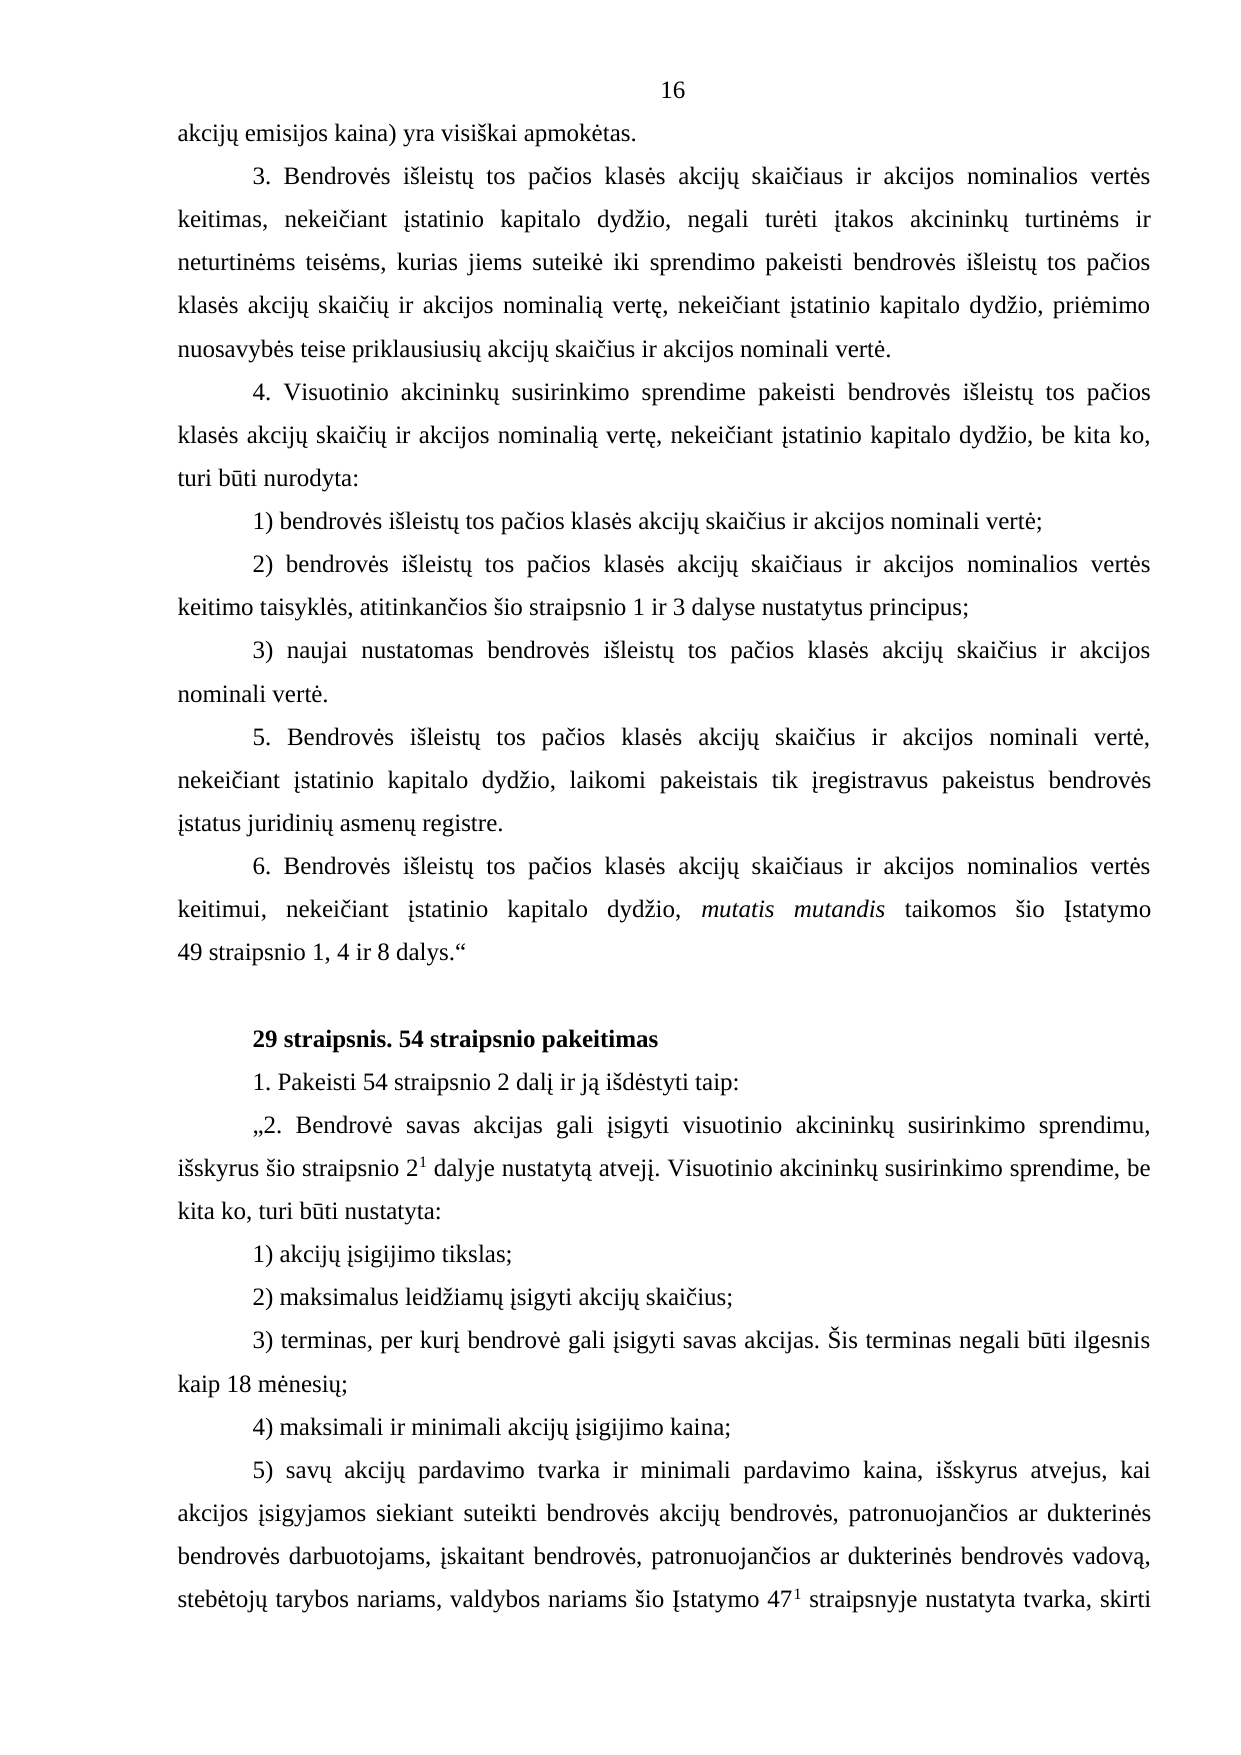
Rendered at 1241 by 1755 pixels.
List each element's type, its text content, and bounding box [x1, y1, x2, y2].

text 5) savų akcijų pardavimo tvarka ir minimali pardavimo kaina, išskyrus atvejus, kai akcijos įsigyjamos siekiant suteikti bendrovės akcijų bendrovės, patronuojančios ar dukterinės bendrovės darbuotojams, įskaitant bendrovės, patronuojančios ar dukterinės bendrovės vadovą, stebėtojų tarybos nariams, valdybos nariams šio Įstatymo 471 straipsnyje nustatyta tvarka, skirti [177, 1455, 1152, 1613]
text „2. Bendrovė savas akcijas gali įsigyti visuotinio akcininkų susirinkimo sprendimu, išskyrus šio straipsnio 21 dalyje nustatytą atvejį. Visuotinio akcininkų susirinkimo sprendime, be kita ko, turi būti nustatyta: [177, 1110, 1152, 1225]
text 3) naujai nustatomas bendrovės išleistų tos pačios klasės akcijų skaičius ir akcijos nominali vertė. [177, 636, 1152, 707]
text 3. Bendrovės išleistų tos pačios klasės akcijų skaičiaus ir akcijos nominalios vertės keitimas, nekeičiant įstatinio kapitalo dydžio, negali turėti įtakos akcininkų turtinėms ir neturtinėms teisėms, kurias jiems suteikė iki sprendimo pakeisti bendrovės išleistų tos pačios klasės akcijų skaičių ir akcijos nominalią vertę, nekeičiant įstatinio kapitalo dydžio, priėmimo nuosavybės teise priklausiusių akcijų skaičius ir akcijos nominali vertė. [177, 161, 1152, 362]
text 4. Visuotinio akcininkų susirinkimo sprendime pakeisti bendrovės išleistų tos pačios klasės akcijų skaičių ir akcijos nominalią vertę, nekeičiant įstatinio kapitalo dydžio, be kita ko, turi būti nurodyta: [177, 377, 1152, 492]
text 29 straipsnis. 54 straipsnio pakeitimas [177, 1024, 1152, 1052]
text 1. Pakeisti 54 straipsnio 2 dalį ir ją išdėstyti taip: [177, 1067, 1152, 1096]
text 2) maksimalus leidžiamų įsigyti akcijų skaičius; [177, 1282, 1152, 1311]
text 6. Bendrovės išleistų tos pačios klasės akcijų skaičiaus ir akcijos nominalios vertės keitimui, nekeičiant įstatinio kapitalo dydžio, mutatis mutandis taikomos šio Įstatymo 49 straipsnio 1, 4 ir 8 dalys.“ [177, 851, 1152, 966]
text 3) terminas, per kurį bendrovė gali įsigyti savas akcijas. Šis terminas negali būti ilgesnis kaip 18 mėnesių; [177, 1326, 1152, 1397]
text 1) akcijų įsigijimo tikslas; [177, 1239, 1152, 1268]
text 1) bendrovės išleistų tos pačios klasės akcijų skaičius ir akcijos nominali vertė; [177, 506, 1152, 535]
text 2) bendrovės išleistų tos pačios klasės akcijų skaičiaus ir akcijos nominalios vertės keitimo taisyklės, atitinkančios šio straipsnio 1 ir 3 dalyse nustatytus principus; [177, 549, 1152, 621]
text 4) maksimali ir minimali akcijų įsigijimo kaina; [177, 1412, 1152, 1441]
text 5. Bendrovės išleistų tos pačios klasės akcijų skaičius ir akcijos nominali vertė, nekeičiant įstatinio kapitalo dydžio, laikomi pakeistais tik įregistravus pakeistus bendrovės įstatus juridinių asmenų registre. [177, 722, 1152, 837]
text akcijų emisijos kaina) yra visiškai apmokėtas. [177, 118, 1152, 147]
